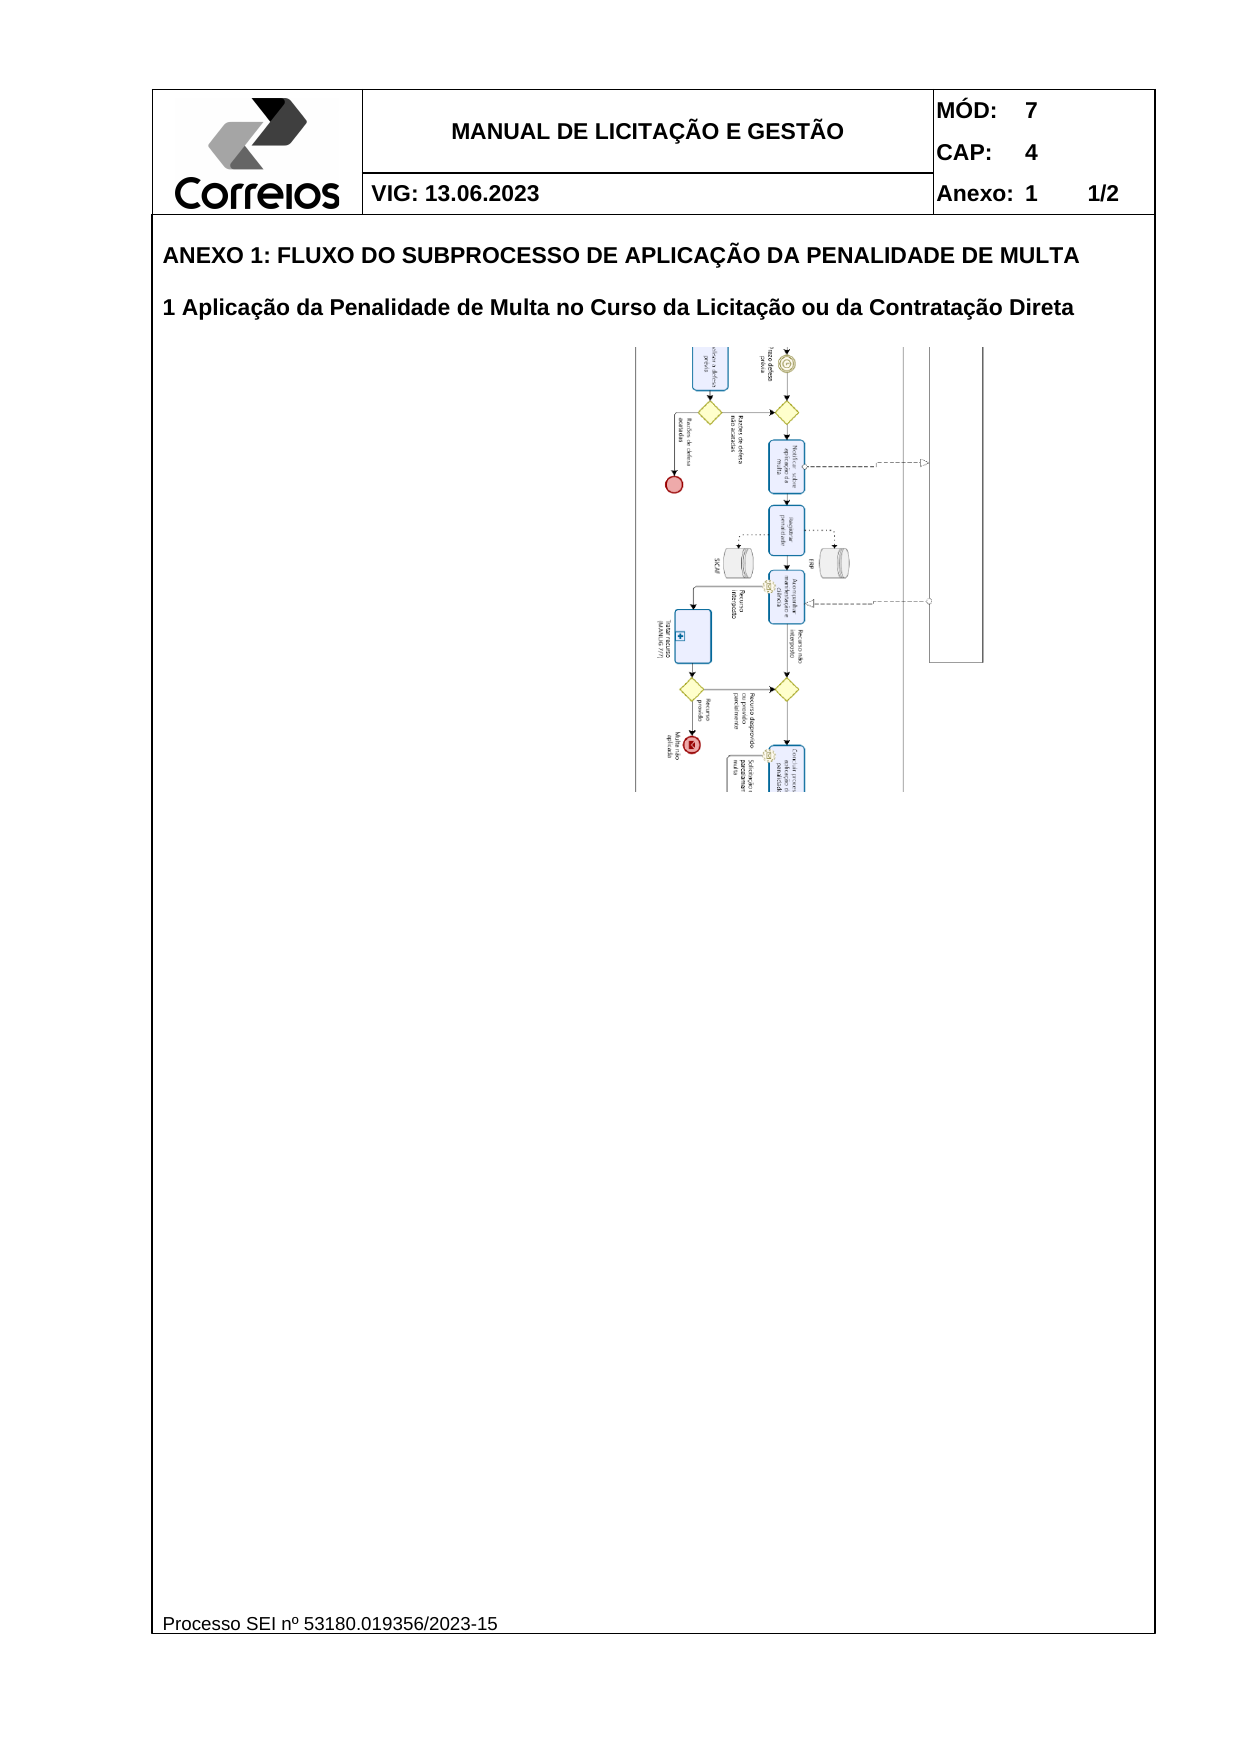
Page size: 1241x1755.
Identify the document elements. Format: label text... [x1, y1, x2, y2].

text 1 Aplicação da Penalidade de Multa no Curso da Licitação ou da Contratação Direta [162, 294, 1125, 321]
text ANEXO 1: FLUXO DO SUBPROCESSO DE APLICAÇÃO DA PENALIDADE DE MULTA [162, 242, 1125, 268]
